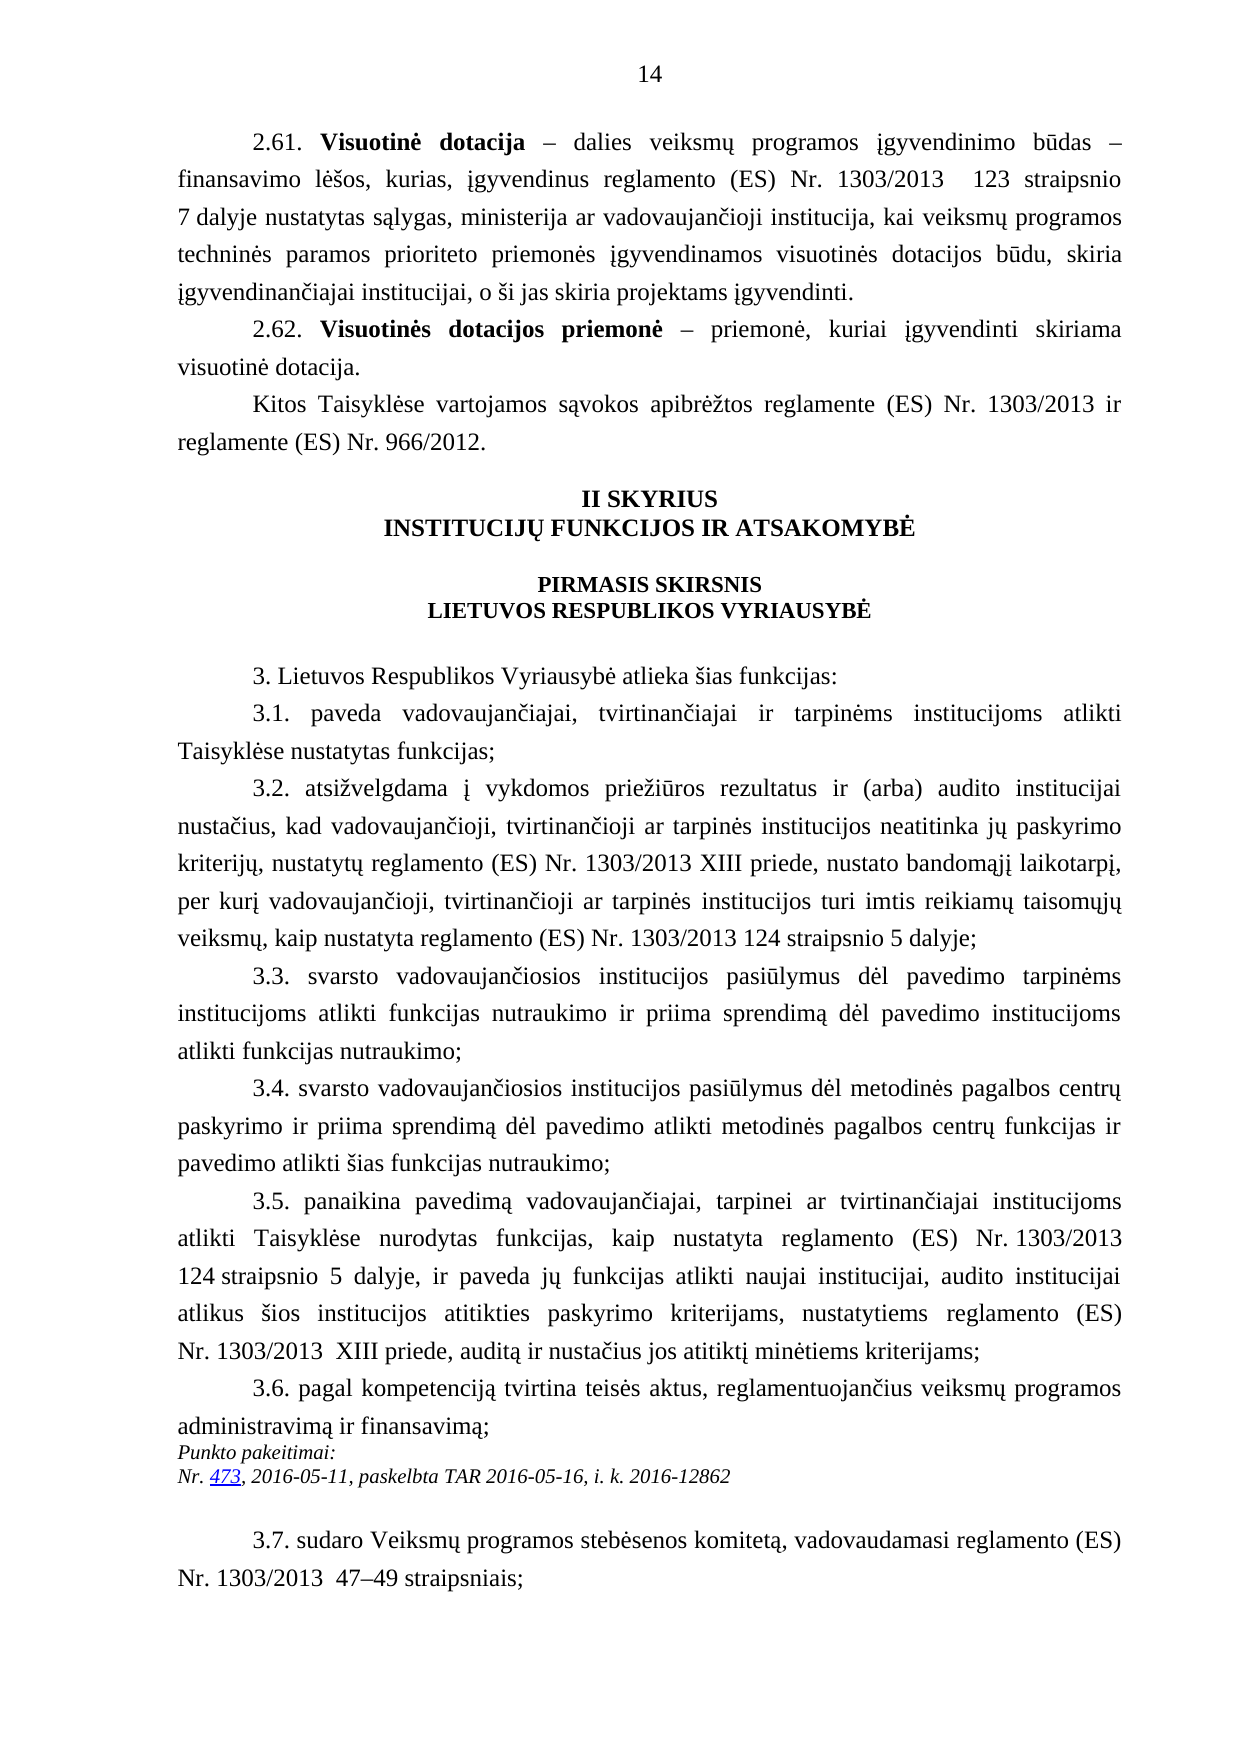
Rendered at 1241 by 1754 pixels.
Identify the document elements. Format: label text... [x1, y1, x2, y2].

text 3.2. atsižvelgdama į vykdomos priežiūros rezultatus ir (arba) audito institucijai nustačius, kad vadovaujančioji, tvirtinančioji ar tarpinės institucijos neatitinka jų paskyrimo kriterijų, nustatytų reglamento (ES) Nr. 1303/2013 XIII priede, nustato bandomąjį laikotarpį, per kurį vadovaujančioji, tvirtinančioji ar tarpinės institucijos turi imtis reikiamų taisomųjų veiksmų, kaip nustatyta reglamento (ES) Nr. 1303/2013 124 straipsnio 5 dalyje; [177, 764, 1122, 952]
text institucijų funkcijos ir atsakomybė [177, 513, 1122, 542]
text 3.1. paveda vadovaujančiajai, tvirtinančiajai ir tarpinėms institucijoms atlikti Taisyklėse nustatytas funkcijas; [177, 689, 1122, 764]
text 3.7. sudaro Veiksmų programos stebėsenos komitetą, vadovaudamasi reglamento (ES) Nr. 1303/2013 47–49 straipsniais; [177, 1516, 1122, 1591]
text II SKYRIUS [177, 484, 1122, 513]
text 2.61. Visuotinė dotacija – dalies veiksmų programos įgyvendinimo būdas – finansavimo lėšos, kurias, įgyvendinus reglamento (ES) Nr. 1303/2013 123 straipsnio 7 dalyje nustatytas sąlygas, ministerija ar vadovaujančioji institucija, kai veiksmų programos techninės paramos prioriteto priemonės įgyvendinamos visuotinės dotacijos būdu, skiria įgyvendinančiajai institucijai, o ši jas skiria projektams įgyvendinti. [177, 118, 1122, 306]
text 3.6. pagal kompetenciją tvirtina teisės aktus, reglamentuojančius veiksmų programos administravimą ir finansavimą; [177, 1364, 1122, 1439]
text Kitos Taisyklėse vartojamos sąvokos apibrėžtos reglamente (ES) Nr. 1303/2013 ir reglamente (ES) Nr. 966/2012. [177, 381, 1122, 456]
text LIETUVOS RESPUBLIKOS VYRIAUSYBĖ [177, 597, 1122, 623]
text 2.62. Visuotinės dotacijos priemonė – priemonė, kuriai įgyvendinti skiriama visuotinė dotacija. [177, 306, 1122, 381]
text 3.4. svarsto vadovaujančiosios institucijos pasiūlymus dėl metodinės pagalbos centrų paskyrimo ir priima sprendimą dėl pavedimo atlikti metodinės pagalbos centrų funkcijas ir pavedimo atlikti šias funkcijas nutraukimo; [177, 1064, 1122, 1177]
text PIRMASIS SKIRSNIS [177, 571, 1122, 597]
text 3.5. panaikina pavedimą vadovaujančiajai, tarpinei ar tvirtinančiajai institucijoms atlikti Taisyklėse nurodytas funkcijas, kaip nustatyta reglamento (ES) Nr. 1303/2013 124 straipsnio 5 dalyje, ir paveda jų funkcijas atlikti naujai institucijai, audito institucijai atlikus šios institucijos atitikties paskyrimo kriterijams, nustatytiems reglamento (ES) Nr. 1303/2013 XIII priede, auditą ir nustačius jos atitiktį minėtiems kriterijams; [177, 1177, 1122, 1364]
text Punkto pakeitimai: [177, 1439, 1122, 1464]
text Nr. 473, 2016-05-11, paskelbta TAR 2016-05-16, i. k. 2016-12862 [177, 1464, 1122, 1488]
text 3.3. svarsto vadovaujančiosios institucijos pasiūlymus dėl pavedimo tarpinėms institucijoms atlikti funkcijas nutraukimo ir priima sprendimą dėl pavedimo institucijoms atlikti funkcijas nutraukimo; [177, 952, 1122, 1064]
text 3. Lietuvos Respublikos Vyriausybė atlieka šias funkcijas: [177, 652, 1122, 689]
